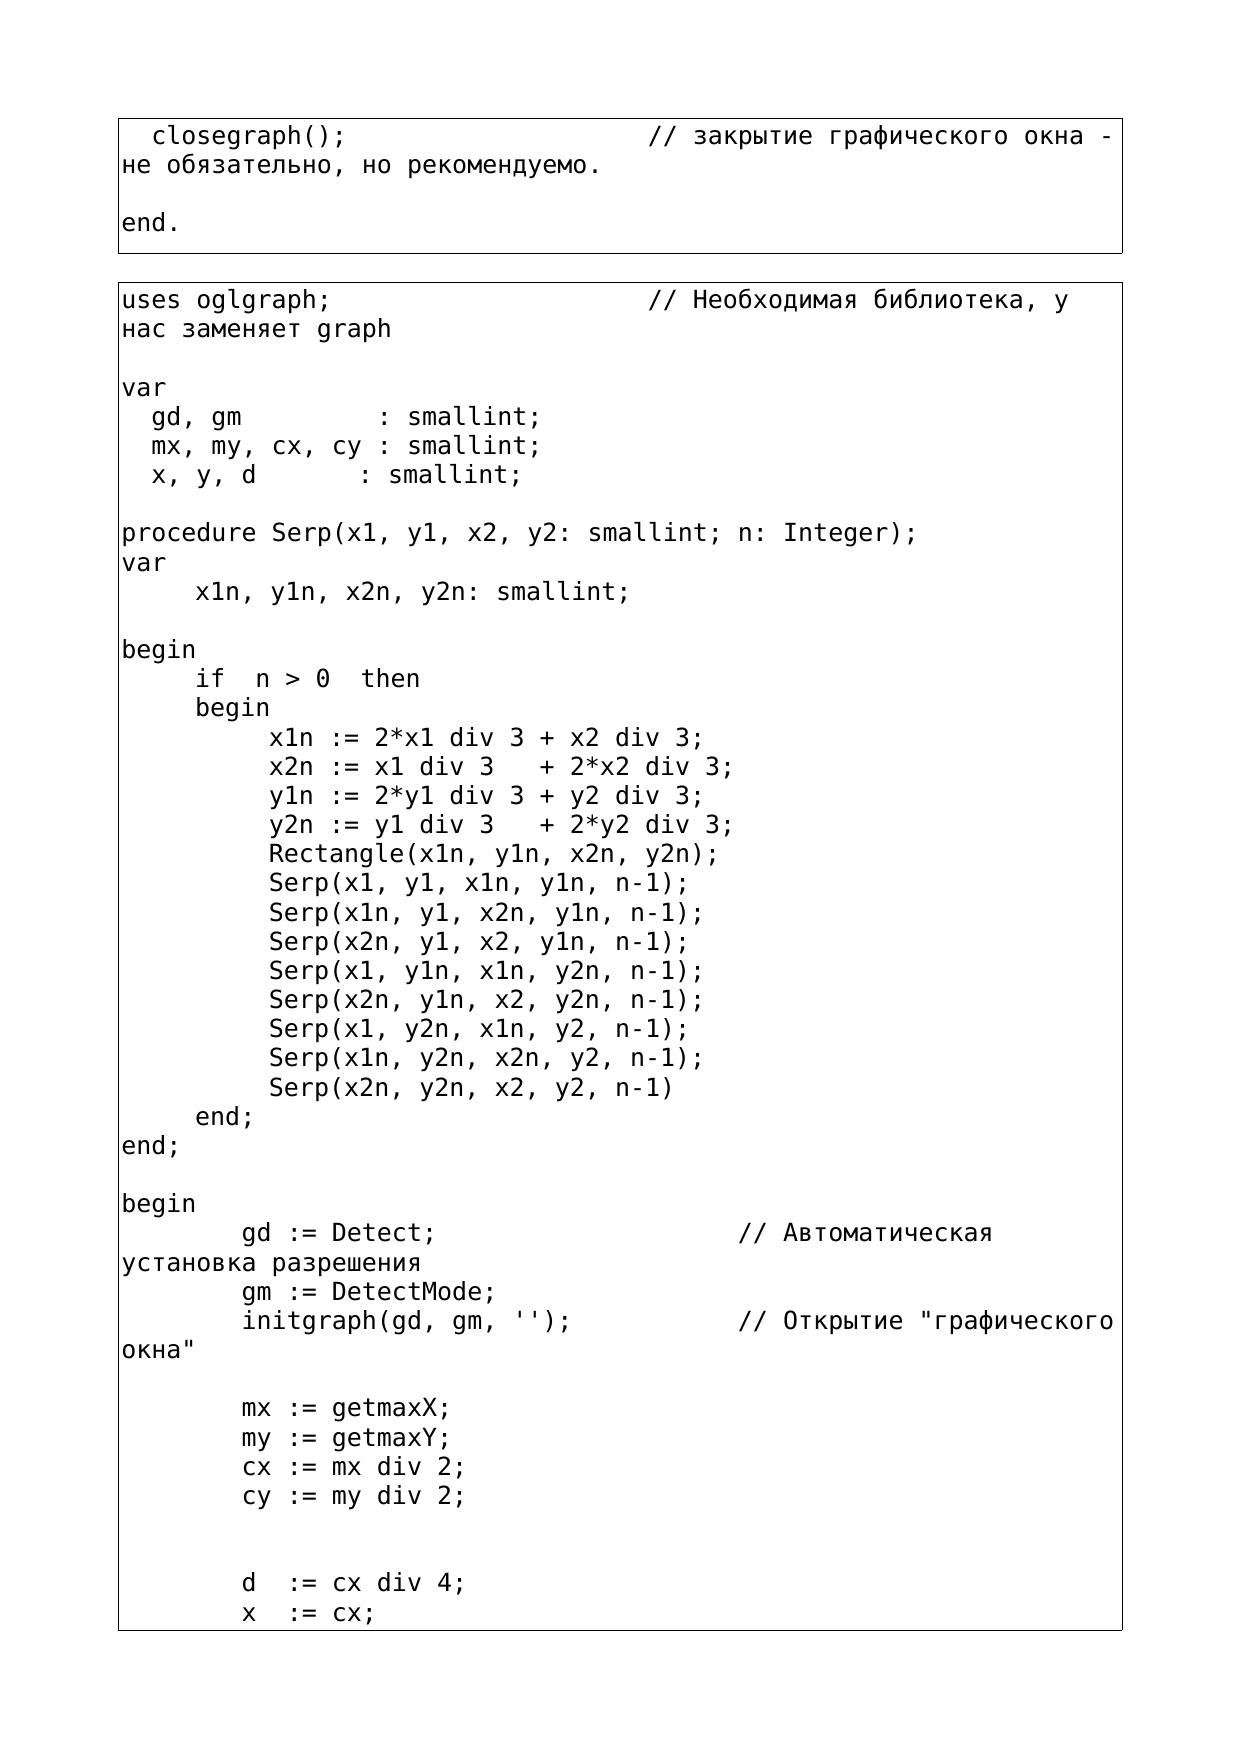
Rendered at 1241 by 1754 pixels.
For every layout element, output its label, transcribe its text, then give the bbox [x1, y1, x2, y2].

table_header uses oglgraph; // Необходимая библиотека, у нас заменяет graph var gd, gm : smallint; mx, my, cx, cy : smallint; x, y, d : smallint; procedure Serp(x1, y1, x2, y2: smallint; n: Integer); var x1n, y1n, x2n, y2n: smallint; begin if n > 0 then begin x1n := 2*x1 div 3 + x2 div 3; x2n := x1 div 3 + 2*x2 div 3; y1n := 2*y1 div 3 + y2 div 3; y2n := y1 div 3 + 2*y2 div 3; Rectangle(x1n, y1n, x2n, y2n); Serp(x1, y1, x1n, y1n, n-1); Serp(x1n, y1, x2n, y1n, n-1); Serp(x2n, y1, x2, y1n, n-1); Serp(x1, y1n, x1n, y2n, n-1); Serp(x2n, y1n, x2, y2n, n-1); Serp(x1, y2n, x1n, y2, n-1); Serp(x1n, y2n, x2n, y2, n-1); Serp(x2n, y2n, x2, y2, n-1) end; end; begin gd := Detect; // Автоматическая установка разрешения gm := DetectMode; initgraph(gd, gm, ''); // Открытие "графического окна" mx := getmaxX; my := getmaxY; cx := mx div 2; cy := my div 2; d := cx div 4; x := cx; [119, 283, 1122, 1630]
table_header closegraph(); // закрытие графического окна - не обязательно, но рекомендуемо. end. [119, 119, 1122, 252]
